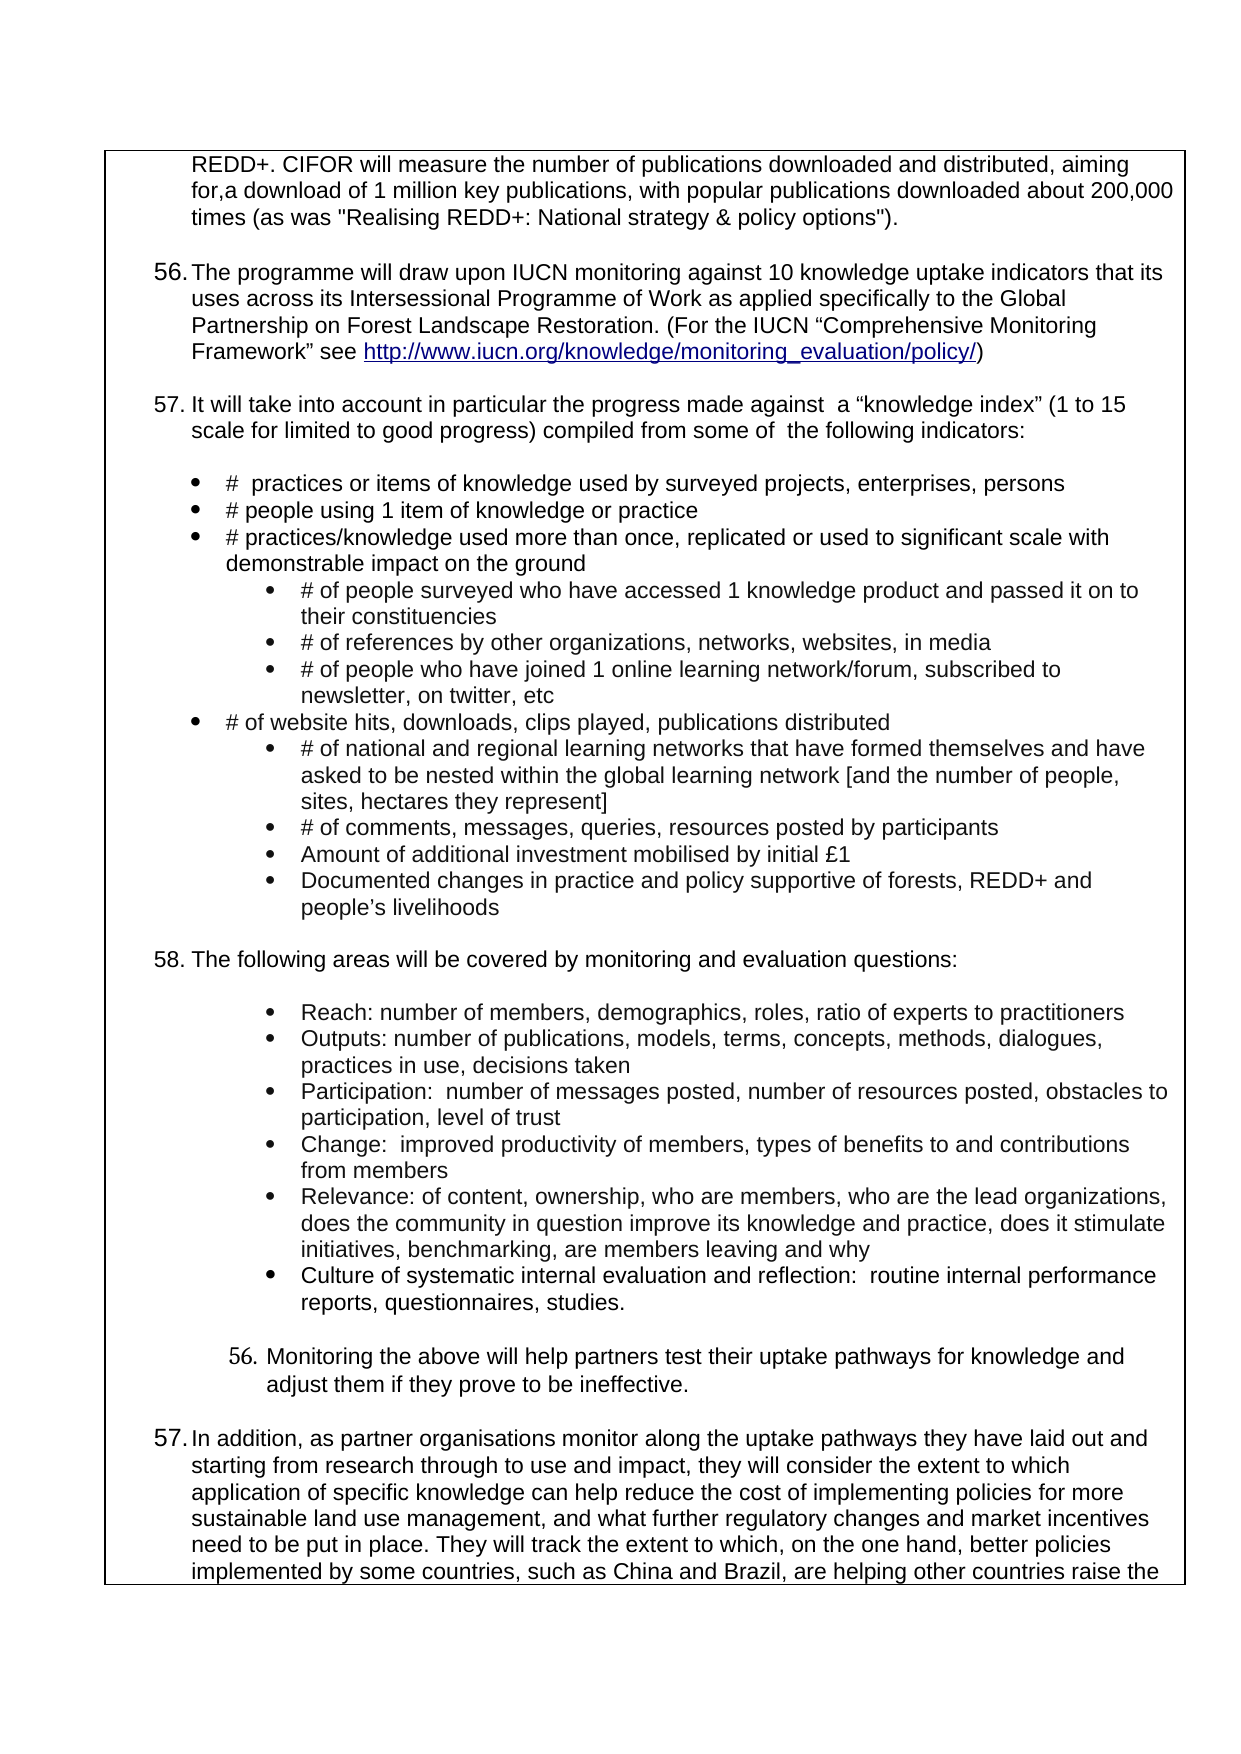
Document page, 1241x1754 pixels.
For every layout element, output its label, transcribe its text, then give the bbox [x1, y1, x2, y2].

table_cell REDD+. CIFOR will measure the number of publications downloaded and distributed, aiming for,a download of 1 million key publications, with popular publications downloaded about 200,000 times (as was "Realising REDD+: National strategy & policy options"). The programme will draw upon IUCN monitoring against 10 knowledge uptake indicators that its uses across its Intersessional Programme of Work as applied specifically to the Global Partnership on Forest Landscape Restoration. (For the IUCN “Comprehensive Monitoring Framework” see http://www.iucn.org/knowledge/monitoring_evaluation/policy/) It will take into account in particular the progress made against a “knowledge index” (1 to 15 scale for limited to good progress) compiled from some of the following indicators: # practices or items of knowledge used by surveyed projects, enterprises, persons # people using 1 item of knowledge or practice # practices/knowledge used more than once, replicated or used to significant scale with demonstrable impact on the ground # of people surveyed who have accessed 1 knowledge product and passed it on to their constituencies # of references by other organizations, networks, websites, in media # of people who have joined 1 online learning network/forum, subscribed to newsletter, on twitter, etc # of website hits, downloads, clips played, publications distributed # of national and regional learning networks that have formed themselves and have asked to be nested within the global learning network [and the number of people, sites, hectares they represent] # of comments, messages, queries, resources posted by participants Amount of additional investment mobilised by initial £1 Documented changes in practice and policy supportive of forests, REDD+ and people’s livelihoods The following areas will be covered by monitoring and evaluation questions: Reach: number of members, demographics, roles, ratio of experts to practitioners Outputs: number of publications, models, terms, concepts, methods, dialogues, practices in use, decisions taken Participation: number of messages posted, number of resources posted, obstacles to participation, level of trust Change: improved productivity of members, types of benefits to and contributions from members Relevance: of content, ownership, who are members, who are the lead organizations, does the community in question improve its knowledge and practice, does it stimulate initiatives, benchmarking, are members leaving and why Culture of systematic internal evaluation and reflection: routine internal performance reports, questionnaires, studies. Monitoring the above will help partners test their uptake pathways for knowledge and adjust them if they prove to be ineffective. In addition, as partner organisations monitor along the uptake pathways they have laid out and starting from research through to use and impact, they will consider the extent to which application of specific knowledge can help reduce the cost of implementing policies for more sustainable land use management, and what further regulatory changes and market incentives need to be put in place. They will track the extent to which, on the one hand, better policies implemented by some countries, such as China and Brazil, are helping other countries raise the [106, 151, 1184, 1584]
